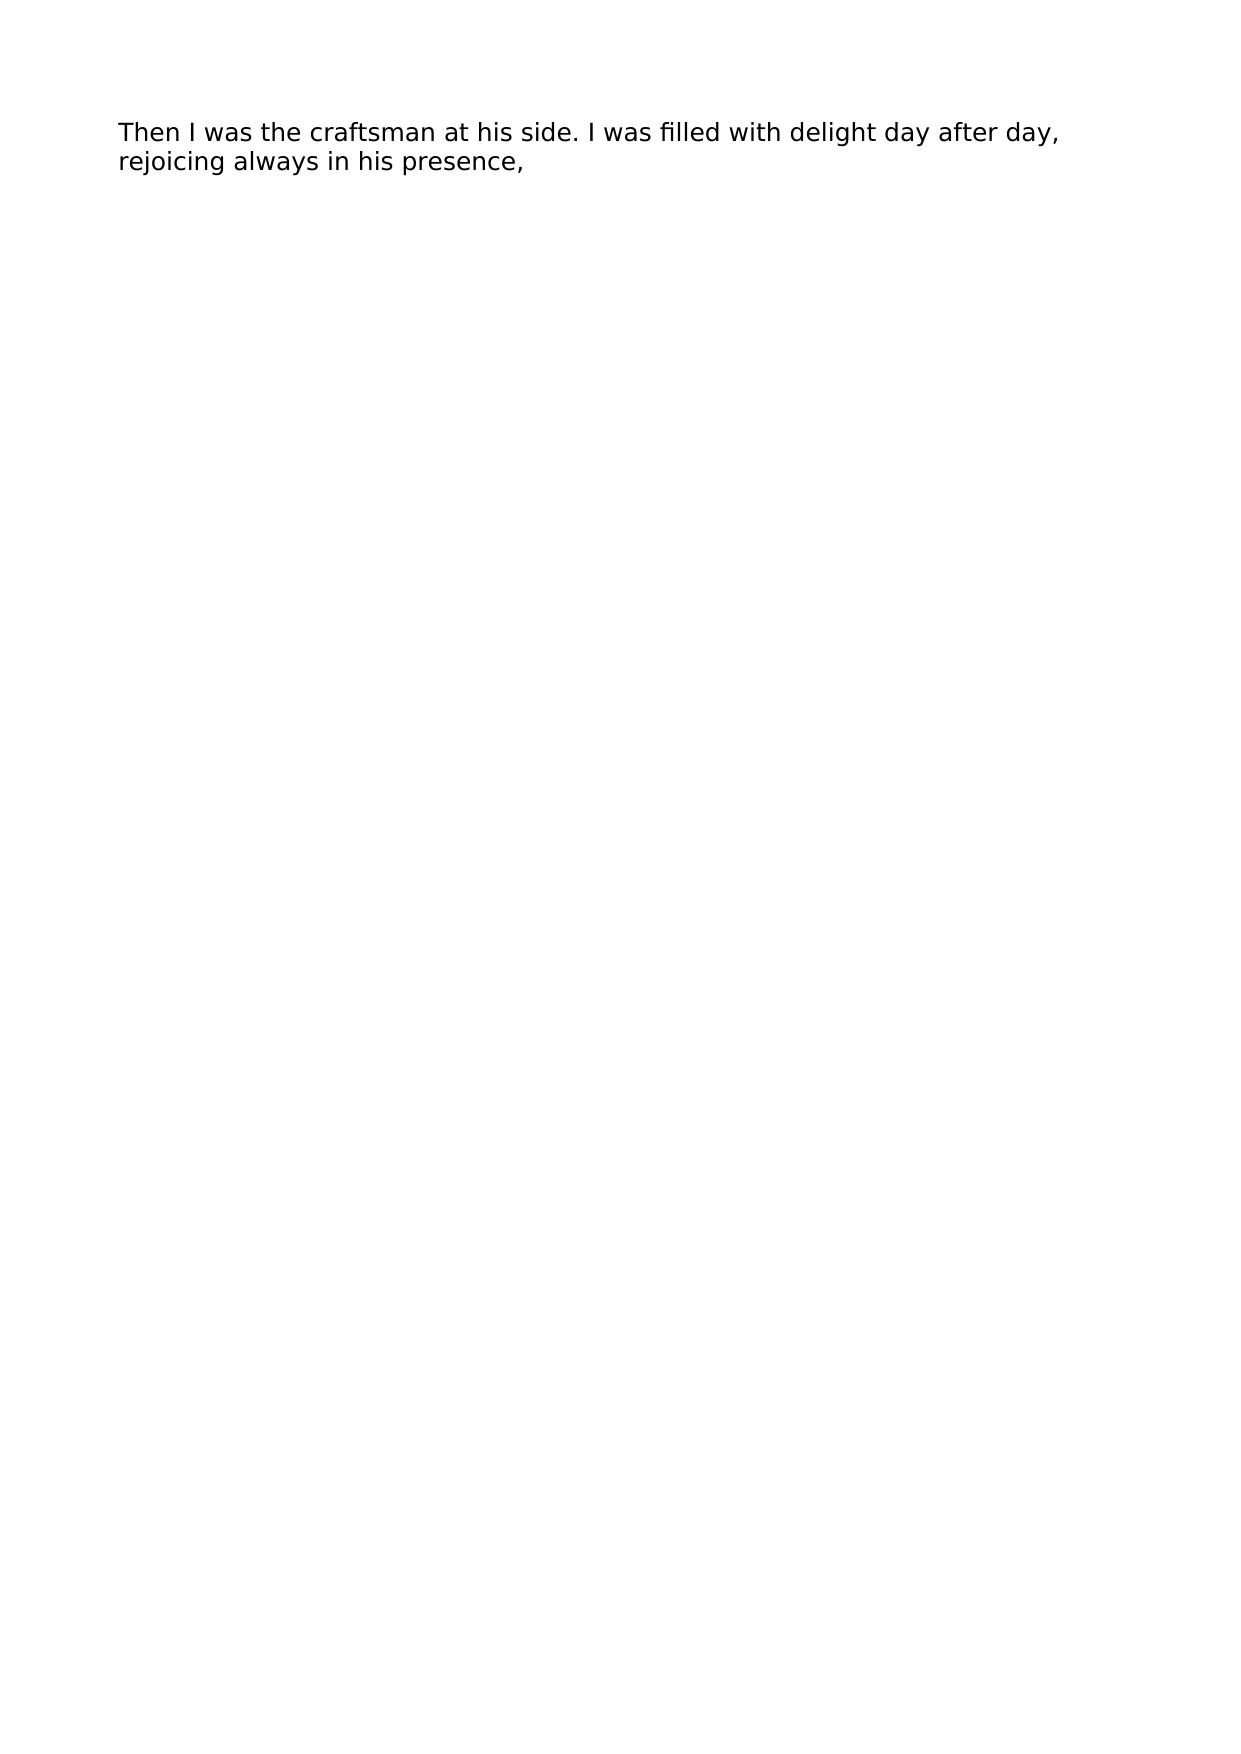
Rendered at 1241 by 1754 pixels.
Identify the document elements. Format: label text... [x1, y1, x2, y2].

text Then I was the craftsman at his side. I was filled with delight day after day, rejoicing always in his presence, [118, 118, 1122, 176]
